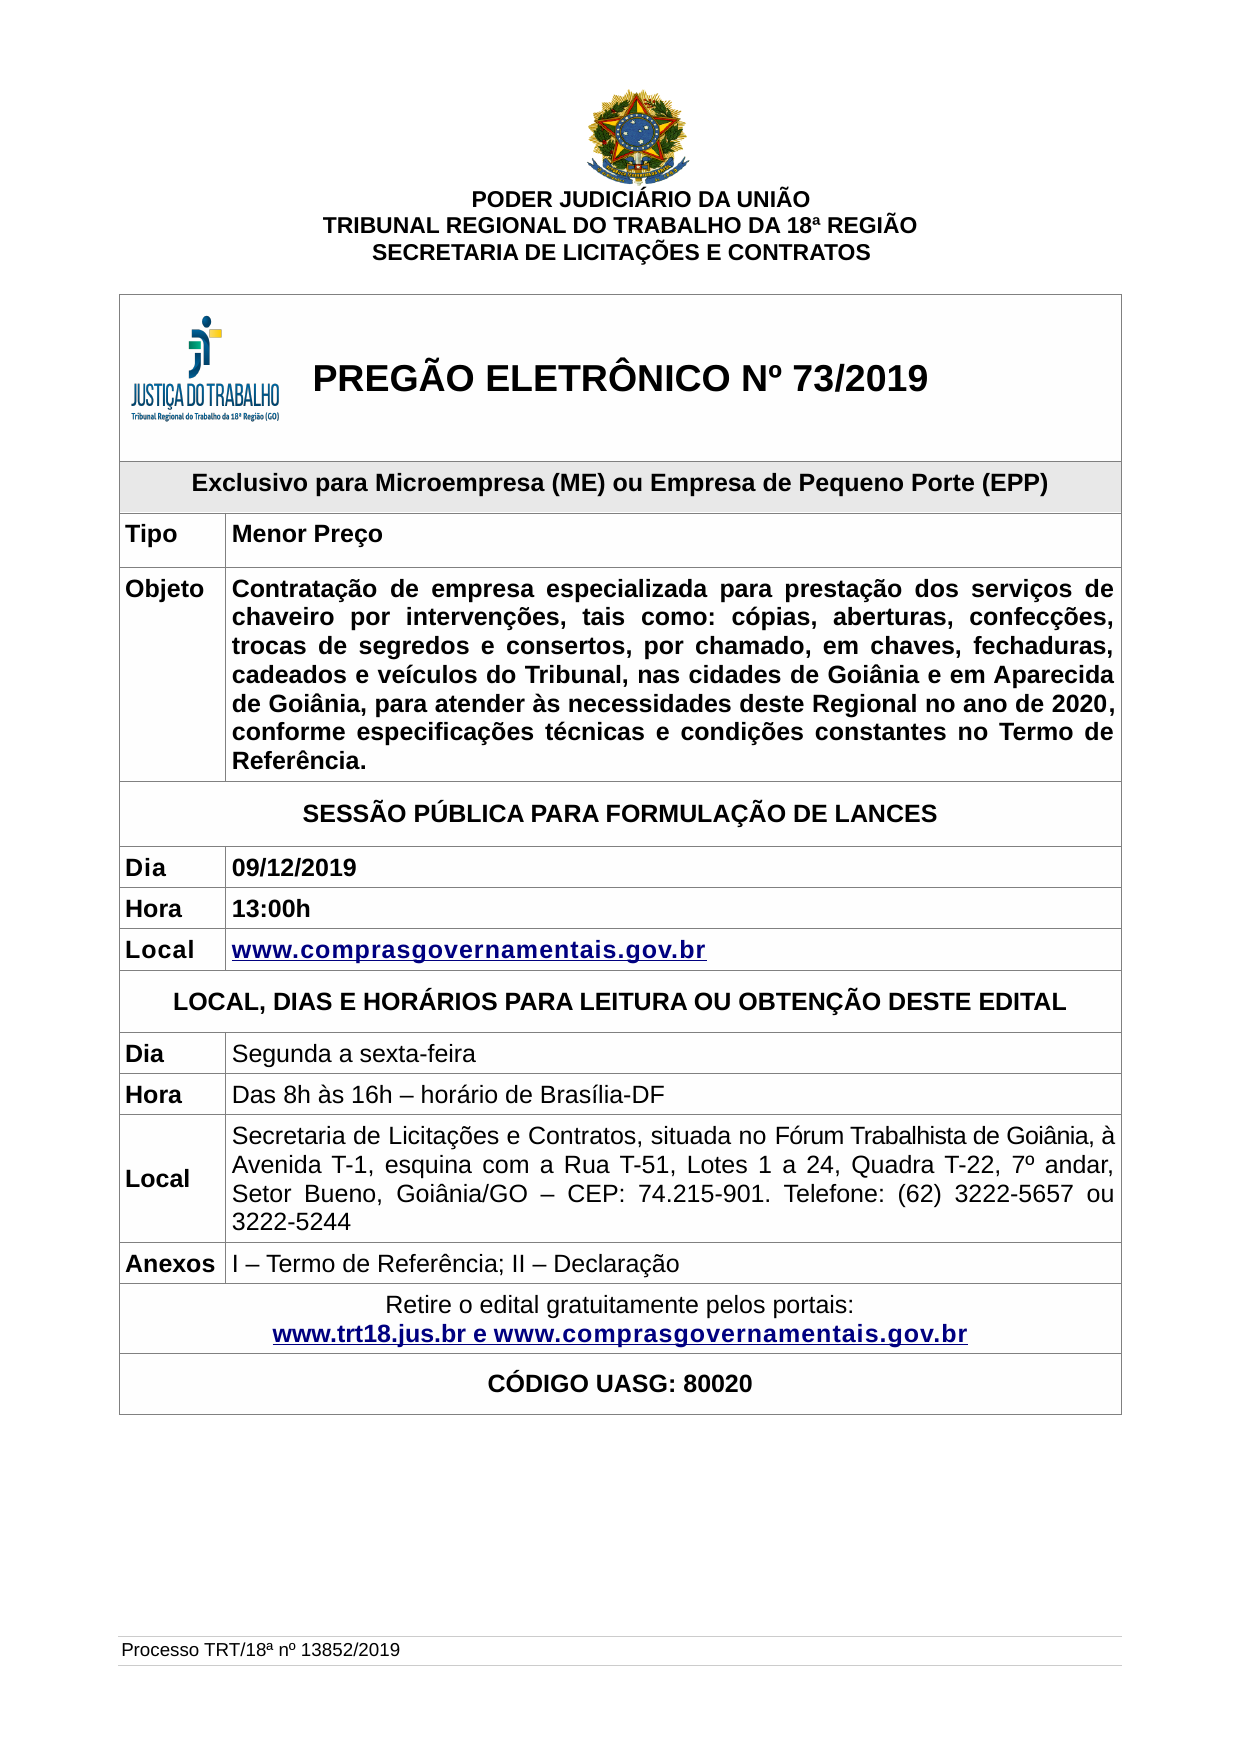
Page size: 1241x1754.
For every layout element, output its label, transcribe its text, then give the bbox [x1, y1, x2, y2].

table_header PREGÃO ELETRÔNICO Nº 73/2019 [120, 295, 1121, 461]
table_cell Objeto [120, 568, 225, 781]
table_cell Dia [120, 847, 225, 887]
table_cell Contratação de empresa especializada para prestação dos serviços de chaveiro por intervenções, tais como: cópias, aberturas, confecções, trocas de segredos e consertos, por chamado, em chaves, fechaduras, cadeados e veículos do Tribunal, nas cidades de Goiânia e em Aparecida de Goiânia, para atender às necessidades deste Regional no ano de 2020, conforme especificações técnicas e condições constantes no Termo de Referência. [226, 568, 1121, 781]
text TRIBUNAL REGIONAL DO TRABALHO DA 18ª REGIÃO [116, 212, 1124, 238]
table_cell Segunda a sexta-feira [226, 1033, 1121, 1073]
table_cell Tipo [120, 514, 225, 567]
table_cell SESSÃO PÚBLICA PARA FORMULAÇÃO DE LANCES [120, 782, 1121, 846]
table_cell Menor Preço [226, 514, 1121, 567]
table_cell 13:00h [226, 888, 1121, 928]
table_cell Dia [120, 1033, 225, 1073]
table_cell Local [120, 1115, 225, 1242]
table_cell Retire o edital gratuitamente pelos portais: www.trt18.jus.br e www.comprasgovernamentais.gov.br [120, 1284, 1121, 1353]
table_cell 09/12/2019 [226, 847, 1121, 887]
table_cell Das 8h às 16h – horário de Brasília-DF [226, 1074, 1121, 1114]
table_cell Exclusivo para Microempresa (ME) ou Empresa de Pequeno Porte (EPP) [120, 462, 1121, 512]
text SECRETARIA DE LICITAÇÕES E CONTRATOS [118, 238, 1124, 265]
table_cell Hora [120, 888, 225, 928]
table_cell Anexos [120, 1243, 225, 1283]
table_cell I – Termo de Referência; II – Declaração [226, 1243, 1121, 1283]
text PODER JUDICIÁRIO DA UNIÃO [160, 186, 1122, 212]
table_cell Hora [120, 1074, 225, 1114]
table_cell Local [120, 929, 225, 969]
table_cell Secretaria de Licitações e Contratos, situada no Fórum Trabalhista de Goiânia, à Avenida T-1, esquina com a Rua T-51, Lotes 1 a 24, Quadra T-22, 7º andar, Setor Bueno, Goiânia/GO – CEP: 74.215-901. Telefone: (62) 3222-5657 ou 3222-5244 [226, 1115, 1121, 1242]
table_cell LOCAL, DIAS E HORÁRIOS PARA LEITURA OU OBTENÇÃO DESTE EDITAL [120, 971, 1121, 1032]
picture [127, 312, 283, 425]
table_cell www.comprasgovernamentais.gov.br [226, 929, 1121, 969]
table_cell CÓDIGO UASG: 80020 [120, 1354, 1121, 1414]
